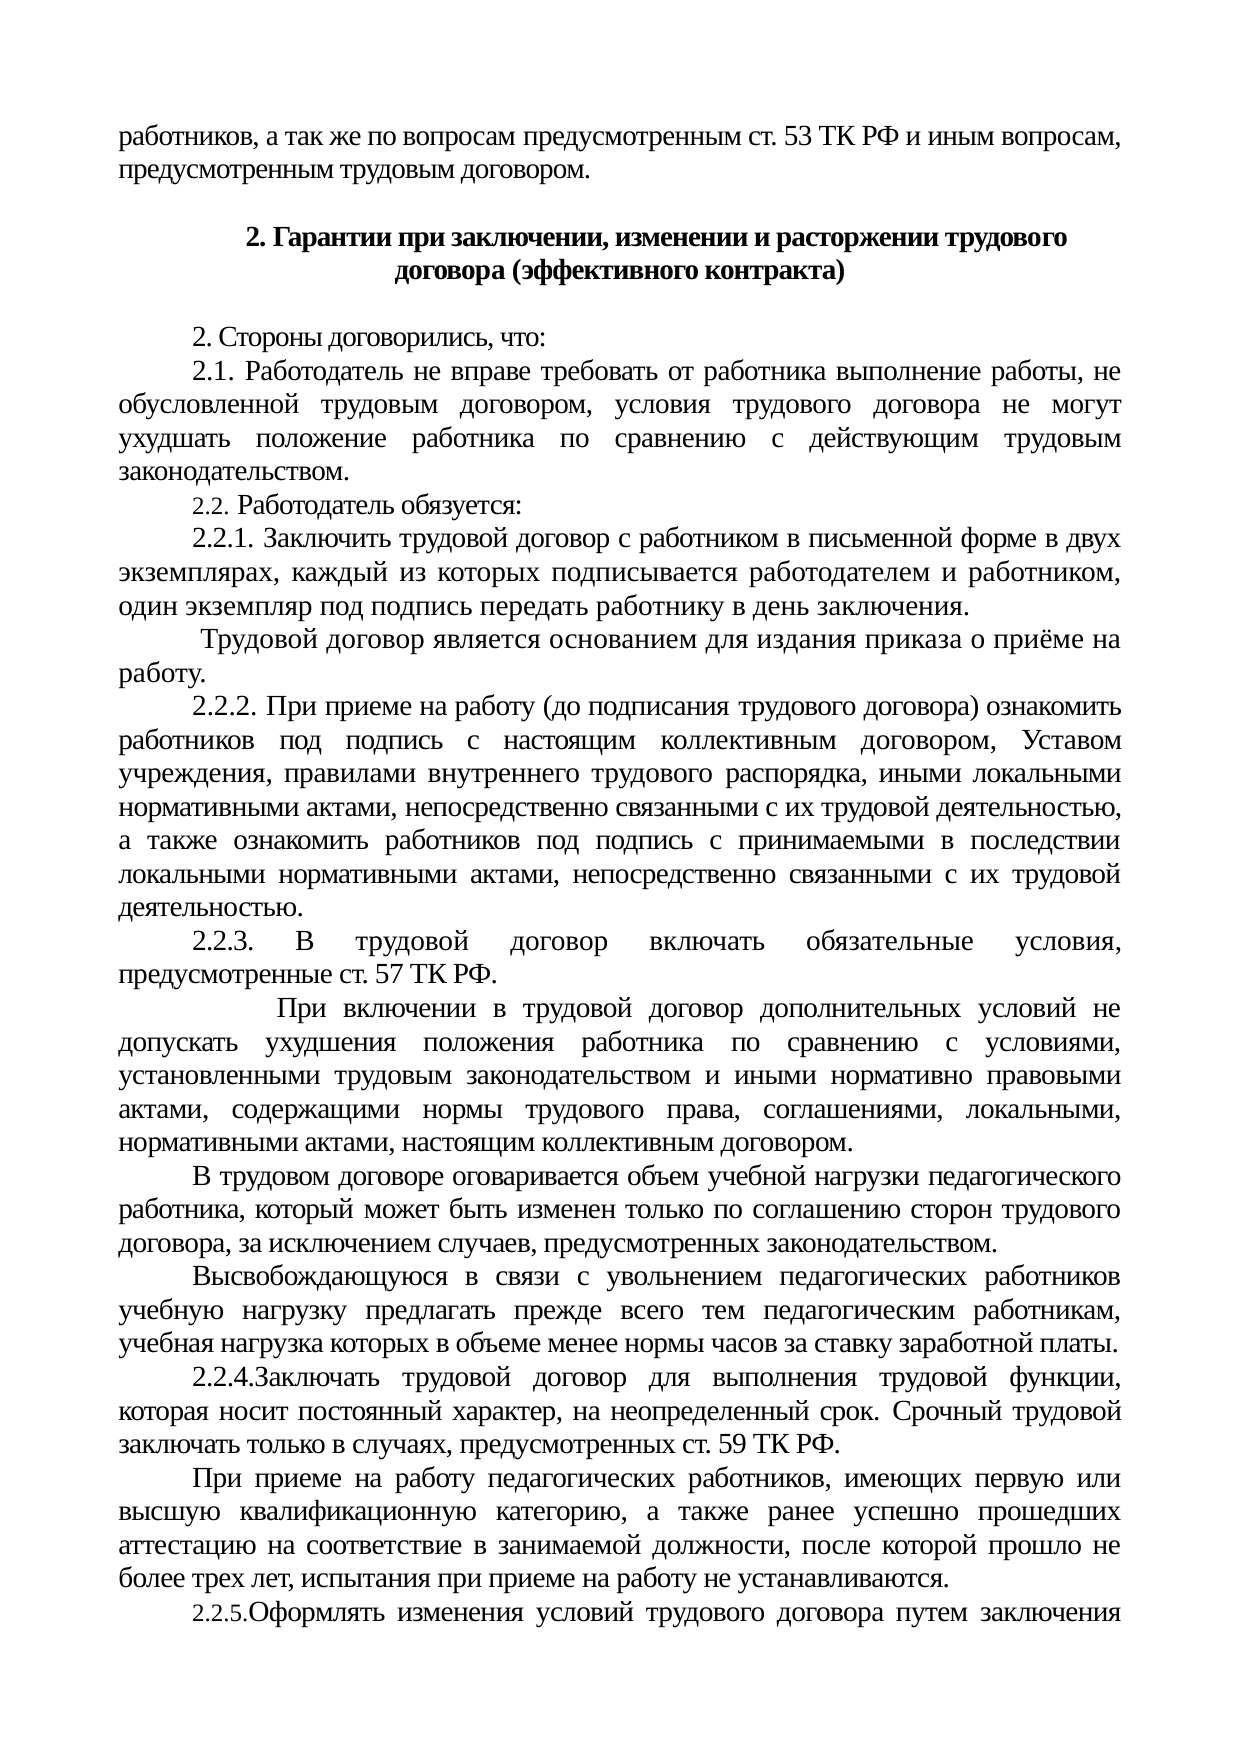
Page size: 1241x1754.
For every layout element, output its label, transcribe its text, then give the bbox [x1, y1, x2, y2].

list Работодатель обязуется: [118, 487, 1122, 521]
text При включении в трудовой договор дополнительных условий не допускать ухудшения положения работника по сравнению с условиями, установленными трудовым законодательством и иными нормативно правовыми актами, содержащими нормы трудового права, соглашениями, локальными, нормативными актами, настоящим коллективным договором. [118, 990, 1122, 1158]
text 2. Гарантии при заключении, изменении и расторжении трудового договора (эффективного контракта) [118, 219, 1122, 286]
text Трудовой договор является основанием для издания приказа о приёме на работу. [118, 621, 1122, 688]
text 2.2.4.Заключать трудовой договор для выполнения трудовой функции, которая носит постоянный характер, на неопределенный срок. Срочный трудовой заключать только в случаях, предусмотренных ст. 59 ТК РФ. [118, 1359, 1122, 1460]
text 2.2.1. Заключить трудовой договор с работником в письменной форме в двух экземплярах, каждый из которых подписывается работодателем и работником, один экземпляр под подпись передать работнику в день заключения. [118, 521, 1122, 621]
text 2.2.2. При приеме на работу (до подписания трудового договора) ознакомить работников под подпись с настоящим коллективным договором, Уставом учреждения, правилами внутреннего трудового распорядка, иными локальными нормативными актами, непосредственно связанными с их трудовой деятельно­стью, а также ознакомить работников под подпись с принимаемыми в последствии локальными нормативными актами, непосредственно связанными с их трудовой деятельно­стью. [118, 688, 1122, 923]
text В трудовом договоре оговаривается объем учебной нагрузки педагогического работника, который может быть изменен только по соглашению сторон трудового договора, за исключением случаев, предусмотренных законодательством. [118, 1158, 1122, 1258]
list Оформлять изменения условий трудового договора путем заключения [118, 1594, 1122, 1627]
text Высвобождающуюся в связи с увольнением педагогических работников учебную нагрузку предлагать прежде всего тем педагогическим работникам, учебная нагрузка которых в объеме менее нормы часов за ставку заработной платы. [118, 1258, 1122, 1359]
text работников, а так же по вопросам предусмотренным ст. 53 ТК РФ и иным вопросам, предусмотренным трудовым договором. [118, 118, 1122, 185]
text 2.1. Работодатель не вправе требовать от работника выполнение работы, не обусловленной трудовым договором, условия трудового договора не могут ухудшать положение работника по сравнению с действующим трудовым законодательством. [118, 353, 1122, 487]
text При приеме на работу педагогических работников, имеющих первую или высшую квалификационную категорию, а также ранее успешно прошедших аттестацию на соответствие в занимаемой должности, после которой прошло не более трех лет, испытания при приеме на работу не устанавливаются. [118, 1460, 1122, 1594]
text 2. Стороны договорились, что: [118, 319, 1122, 353]
text 2.2.3. В трудовой договор включать обязательные условия, предусмотренные ст. 57 ТК РФ. [118, 923, 1122, 990]
